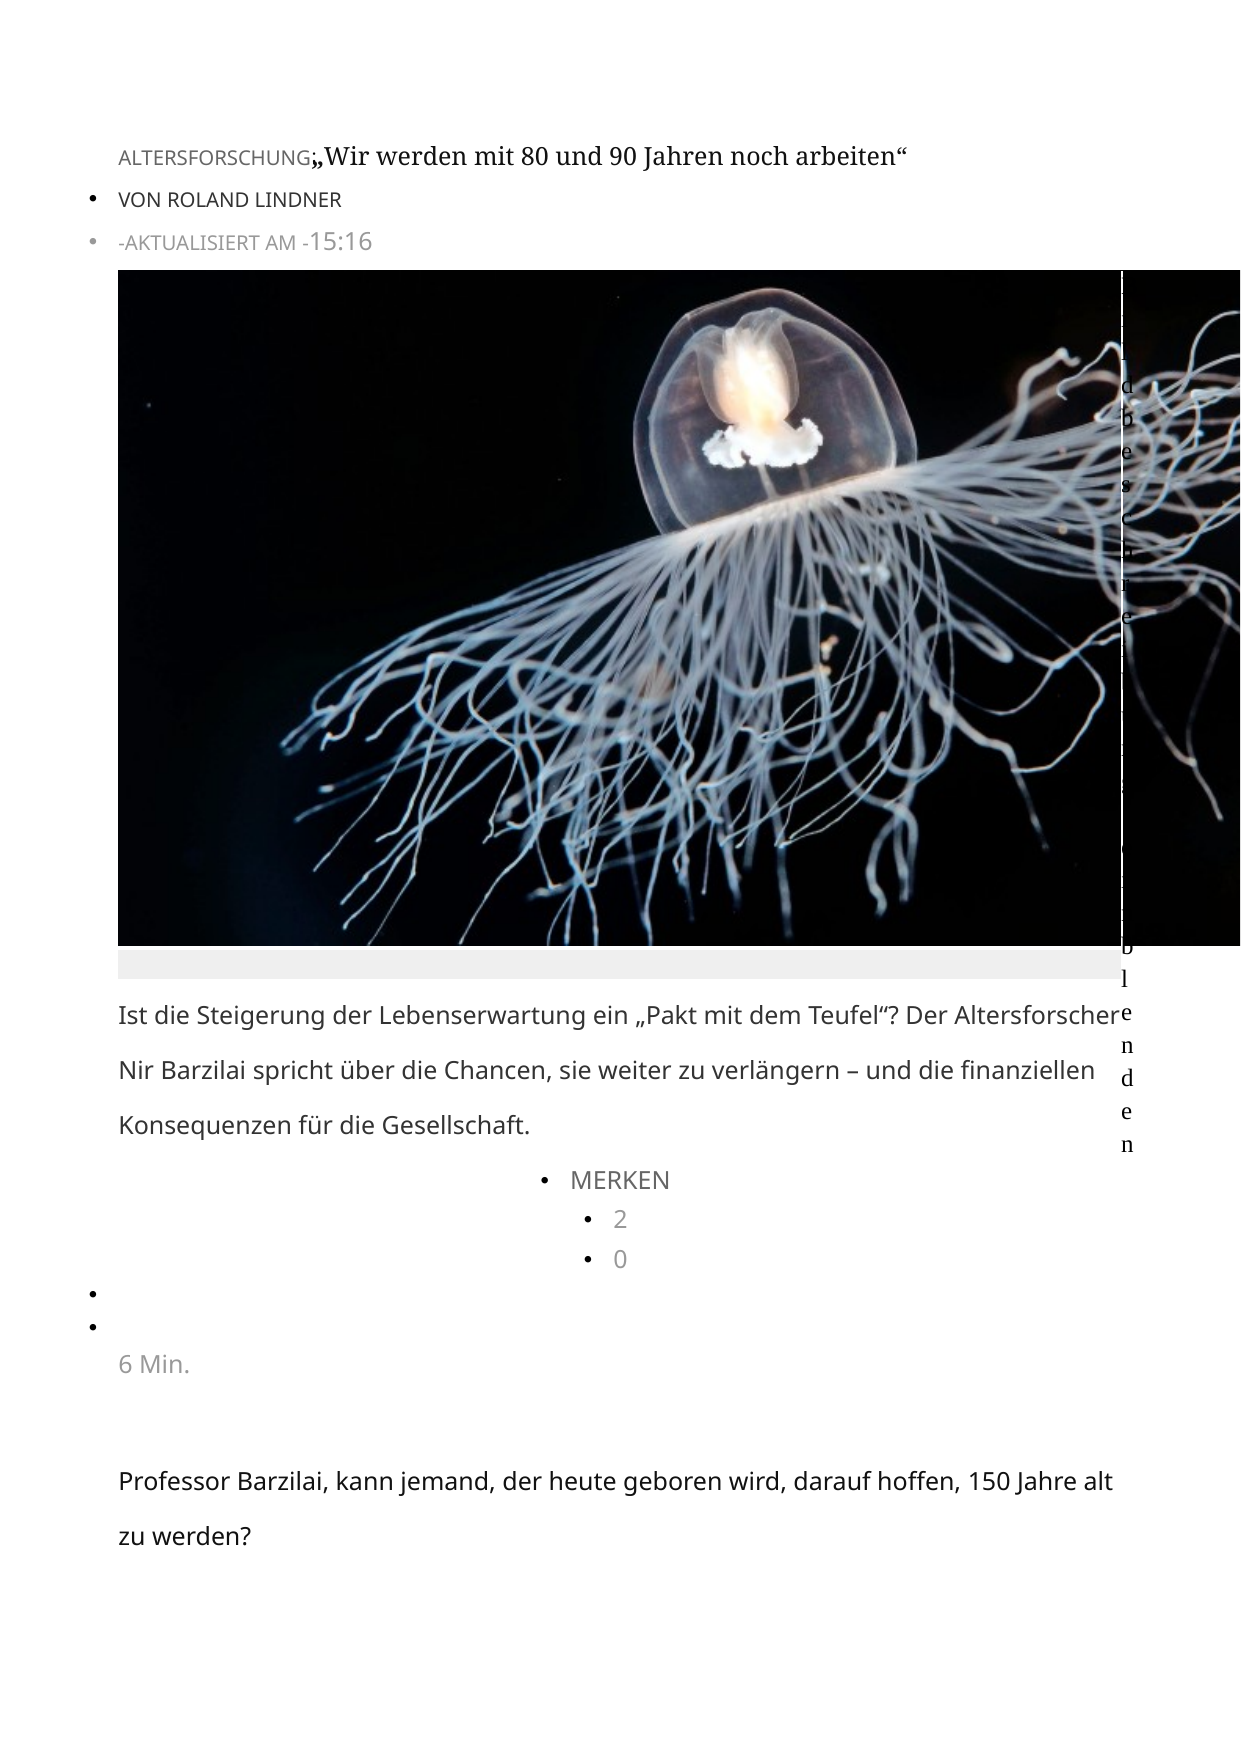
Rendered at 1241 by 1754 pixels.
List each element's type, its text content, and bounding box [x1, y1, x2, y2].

subtitle ALTERSFORSCHUNG„Wir werden mit 80 und 90 Jahren noch arbeiten“ [118, 139, 1122, 173]
list VON ROLAND LINDNER [118, 186, 1122, 213]
picture [1126, 279, 1133, 285]
picture [1125, 416, 1130, 425]
picture [1125, 680, 1130, 689]
list MERKEN [118, 1163, 1122, 1197]
list 0 [118, 1241, 1122, 1275]
list -AKTUALISIERT AM -15:16 [118, 224, 1122, 258]
text 6 Min. [118, 1346, 1122, 1381]
picture [118, 270, 1241, 946]
picture [1126, 286, 1134, 293]
list 2 [118, 1202, 1122, 1236]
text Professor Barzilai, kann jemand, der heute geboren wird, darauf hoffen, 150 Jahre alt zu werden? [118, 1463, 1122, 1553]
text Ist die Steigerung der Lebenserwartung ein „Pakt mit dem Teufel“? Der Altersforscher Nir Barzilai spricht über die Chancen, sie weiter zu verlängern – und die finanziellen Konsequenzen für die Gesellschaft. [118, 998, 1121, 1142]
